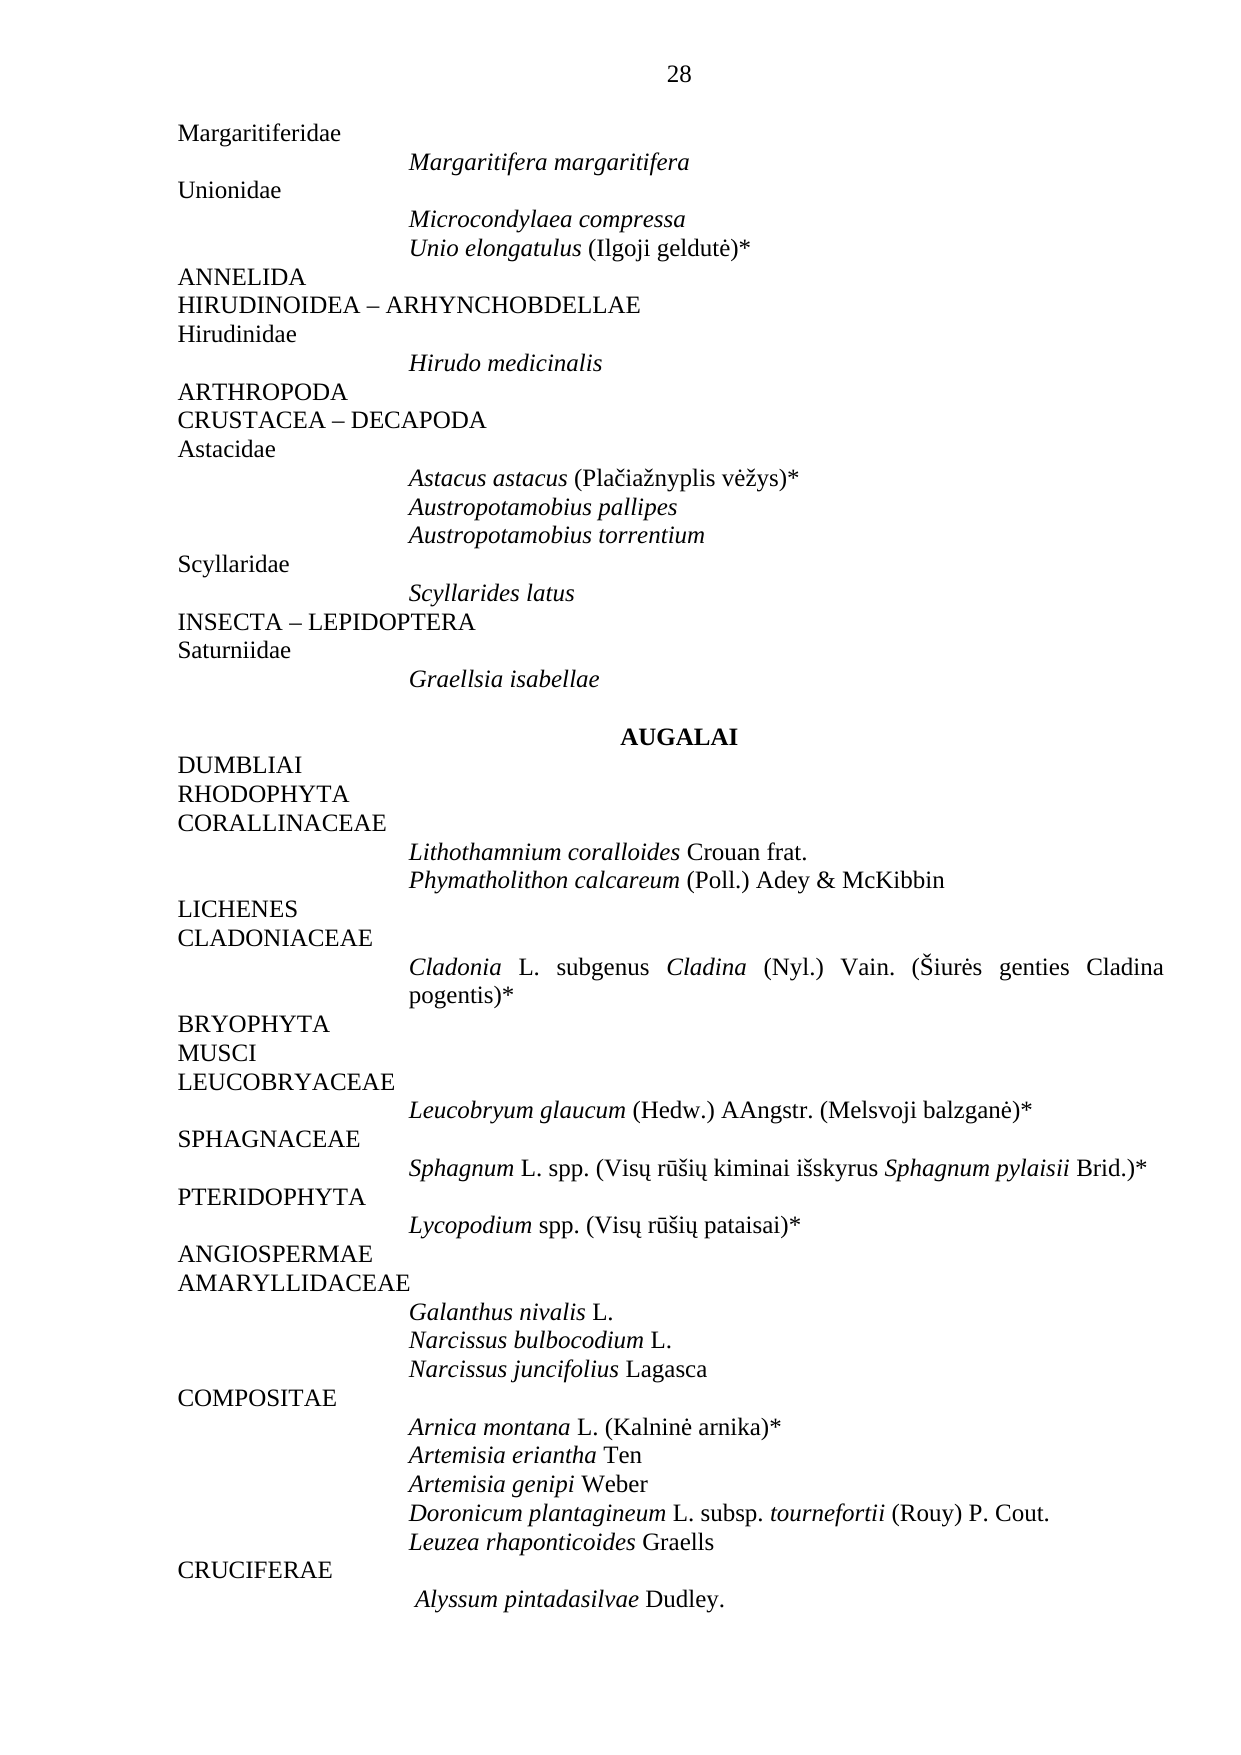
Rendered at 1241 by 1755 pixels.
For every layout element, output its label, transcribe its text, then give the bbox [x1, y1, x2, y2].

text CRUSTACEA – DECAPODA [177, 406, 1181, 434]
text Unionidae [177, 176, 1181, 204]
text Unio elongatulus (Ilgoji geldutė)* [177, 233, 1181, 262]
text LEUCOBRYACEAE [177, 1067, 1181, 1096]
text SPHAGNACEAE [177, 1124, 1181, 1153]
text Hirudo medicinalis [177, 348, 1181, 377]
text BRYOPHYTA [177, 1009, 1181, 1038]
text ANNELIDA [177, 262, 1181, 291]
text Doronicum plantagineum L. subsp. tournefortii (Rouy) P. Cout. [177, 1498, 1181, 1527]
text CLADONIACEAE [177, 923, 1181, 952]
text DUMBLIAI [177, 751, 1181, 779]
text Scyllaridae [177, 549, 1181, 578]
text Narcissus bulbocodium L. [177, 1326, 1181, 1354]
text INSECTA – LEPIDOPTERA [177, 607, 1181, 636]
text AUGALAI [177, 722, 1181, 751]
text Margaritifera margaritifera [177, 147, 1181, 176]
text Sphagnum L. spp. (Visų rūšių kiminai išskyrus Sphagnum pylaisii Brid.)* [177, 1153, 1181, 1182]
text Austropotamobius pallipes [177, 492, 1181, 521]
text Margaritiferidae [177, 118, 1181, 147]
text ANGIOSPERMAE [177, 1239, 1181, 1268]
text Lithothamnium coralloides Crouan frat. [177, 837, 1181, 866]
text LICHENES [177, 894, 1181, 923]
text Scyllarides latus [177, 578, 1181, 607]
text RHODOPHYTA [177, 779, 1181, 808]
text ARTHROPODA [177, 377, 1181, 406]
text Cladonia L. subgenus Cladina (Nyl.) Vain. (Šiurės genties Cladina pogentis)* [177, 952, 1181, 1009]
text Galanthus nivalis L. [177, 1297, 1181, 1326]
text Artemisia eriantha Ten [177, 1441, 1181, 1469]
text Microcondylaea compressa [177, 204, 1181, 233]
text Alyssum pintadasilvae Dudley. [177, 1584, 1181, 1613]
text CRUCIFERAE [177, 1556, 1181, 1584]
text Astacidae [177, 434, 1181, 463]
text PTERIDOPHYTA [177, 1182, 1181, 1211]
text Arnica montana L. (Kalninė arnika)* [177, 1412, 1181, 1441]
text Phymatholithon calcareum (Poll.) Adey & McKibbin [177, 866, 1181, 894]
text Leuzea rhaponticoides Graells [177, 1527, 1181, 1556]
text COMPOSITAE [177, 1383, 1181, 1412]
text CORALLINACEAE [177, 808, 1181, 837]
text Graellsia isabellae [177, 664, 1181, 693]
text Hirudinidae [177, 319, 1181, 348]
text AMARYLLIDACEAE [177, 1268, 1181, 1297]
text HIRUDINOIDEA – ARHYNCHOBDELLAE [177, 291, 1181, 319]
text Artemisia genipi Weber [177, 1469, 1181, 1498]
text Austropotamobius torrentium [177, 521, 1181, 549]
text Lycopodium spp. (Visų rūšių pataisai)* [177, 1211, 1181, 1239]
text Leucobryum glaucum (Hedw.) AAngstr. (Melsvoji balzganė)* [177, 1096, 1181, 1124]
text Narcissus juncifolius Lagasca [177, 1354, 1181, 1383]
text Astacus astacus (Plačiažnyplis vėžys)* [177, 463, 1181, 492]
text MUSCI [177, 1038, 1181, 1067]
text Saturniidae [177, 636, 1181, 664]
